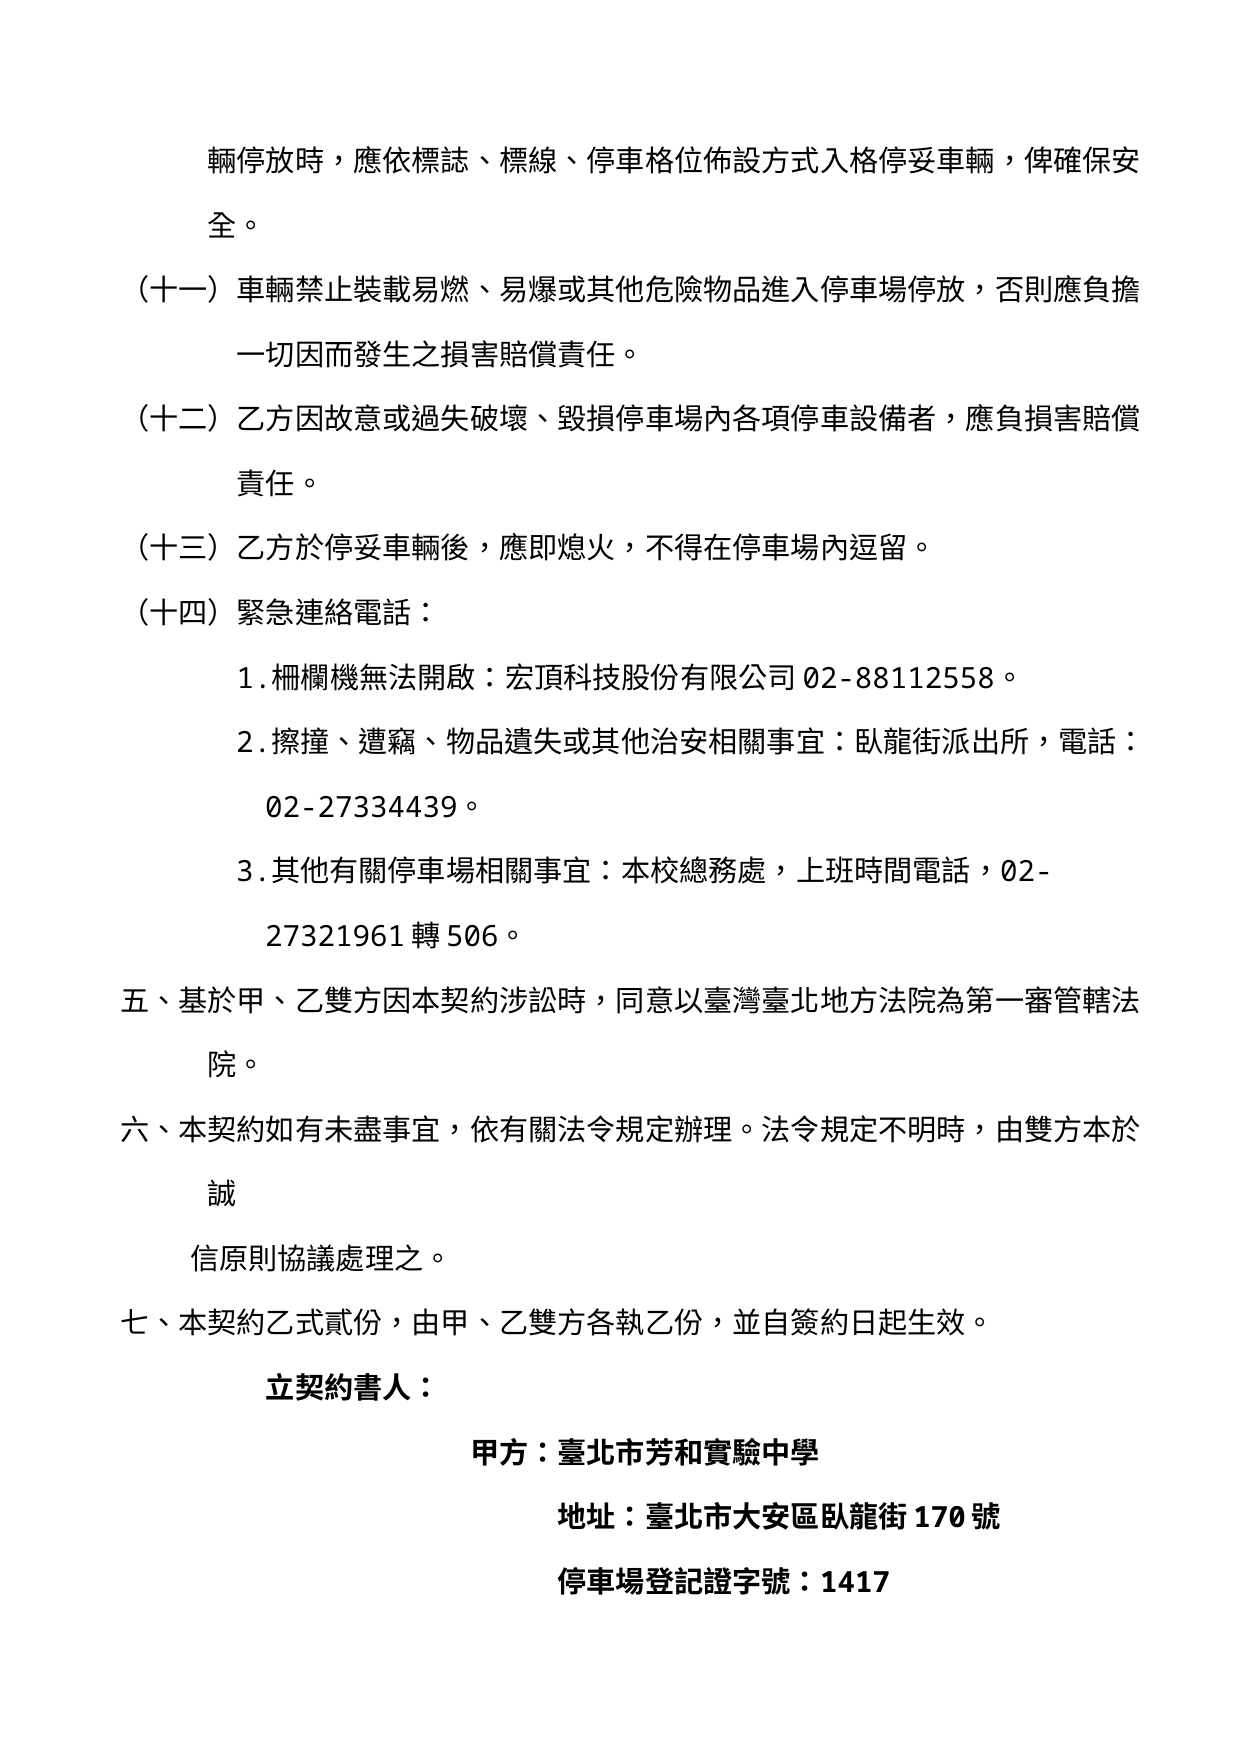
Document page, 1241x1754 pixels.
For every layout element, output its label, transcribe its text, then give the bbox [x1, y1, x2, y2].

table_header 臺北市芳和實驗中學 （以下簡稱甲方） 立契約書人 先生（女士） （以下簡稱乙方） 茲為乙方向甲方以租用格位使用一事，雙方同意訂立本契約書，其約定條款如下，以資共同遵守： 一、甲方自民國 年 月 日起至民國 年 月 日止，提供臺北市芳和實驗中學停車場（以下簡稱本停車場）之停車格位供乙方停車，乙方應按甲方規定停放。 二、停車場開放時間： (一)夜間：週一至週五晚上六時至翌日上午七時。 (二)假日：週五晚上六時至隔週一上午七時；國定假日自前一日晚上六時起至假期結束翌日上午七時止。 三、本停車場收費標準與收費方式： （一）收費標準： 按季收費，分1月1日起至3月31日止、4月1日起至6月30日止、7月1日起至9月30日止及10月1日起至12月31日止四季。 按半年收費，分1月1日起至6月30日止及7月1日起至12月31日止兩期。 按年度收費，每年1月1日起至12月31日止為一個年度。 乙方應於租用期間前一個月內向甲方提出租用申請，長期租用及(曾)服務於本校者，另給予8折優惠折扣。 （二）收費方式： 一季費用6,000元整。 半年費用10,800元整。 一年費用19,200元整。 身心障礙者停車收費額度為以上費用半價計算。 以上費用皆於申請時一次繳清。 四、使用停車證及eTag(遙控器)之權利、義務與責任： （一）本停車場出入使用eTag感應進出，乙方應先行貼妥eTag貼紙並配合甲方掃描建檔，且遵守一證一車原則。 (二) 乙方應將停車證放置於駕駛座左前方，以利停車場管理人員辨識。 （三）乙方停車證及eTag感應貼紙均不得轉讓他人使用或自行複製。 （四）中途申請退租而未達優惠折扣期限者，已使用天數場地清潔費按全額核算扣除後退費。 （五）乙方有下列情形之一者，甲方得依第七項規定處置： 1.停車證、eTag感應貼紙與申請車號不符。 2.未遵照行車標誌及指示路線行車、跨越停車格位停車、停放車道或妨礙車道通行、未將車門關閉或引擎未熄火。 3.占用身心障礙專用停車格位。 4.於停車場地內丟棄垃圾或清洗車輛。 5.未將停車證黏貼或放置於擋風玻璃內面明顯處。 6.未依管制時間進出場。 7.未經允許擅自進入本校非開放停車之校區範圍內。 （六）違反前項各款情事，甲方得依下列規定累計處置： 1.第一次違規開立「臺北市芳和實驗國中停車違規通知單」。 2.第二次違規暫停乙方三個月停放權利。 3.第三次違規暫停乙方六個月停放權利。 4.第四次違規永久停止乙方申請停車之權利。 （七）凡有下列情事之一者，甲方得強制乙方駛離，經通知制止仍不從者，永久停止乙方申請停車之權利： 1.使用複製、變造、偽造之使用證或將停車證借給他人進行複製、變造、偽造。 2.將使用證轉借他人或冒用他人之停車證。 3.車輛中放置易燃物、爆裂物、槍枝刀械或其他足以影響公共安全、善良風俗或停車場設施之違禁品。 4.其他嚴重影響本校校園安全之情事。 （八）乙方未依甲方規定時間駛離或未向甲方租用停車位之車輛違規停放，甲方得逕洽公民營拖吊機構強制拖離，所需移置費由乙方自行負責。如因違規停放導致停車場內意外事故或損壞相關停車設施，乙方應負損害賠償責任。 （九）本停車場僅出租停車位，供車輛停放之用，甲方不負保管及賠償責任，乙方於申請時應填寫切結書具結。若於校區內發生意外事故，因而損及建築或設備時，甲方得向肇事者訴請損害賠償。若屬車輛使用者間之損害賠償，由當事人自行解決。 （十）車輛進、出場應遵循停車場內標誌、標線或依管理人員指示方向進出，車輛停放時，應依標誌、標線、停車格位佈設方式入格停妥車輛，俾確保安全。 （十一）車輛禁止裝載易燃、易爆或其他危險物品進入停車場停放，否則應負擔一切因而發生之損害賠償責任。 （十二）乙方因故意或過失破壞、毀損停車場內各項停車設備者，應負損害賠償責任。 （十三）乙方於停妥車輛後，應即熄火，不得在停車場內逗留。 （十四）緊急連絡電話： 1.柵欄機無法開啟：宏頂科技股份有限公司02-88112558。 2.擦撞、遭竊、物品遺失或其他治安相關事宜：臥龍街派出所，電話：02-27334439。 3.其他有關停車場相關事宜：本校總務處，上班時間電話，02-27321961轉506。 五、基於甲、乙雙方因本契約涉訟時，同意以臺灣臺北地方法院為第一審管轄法院。 六、本契約如有未盡事宜，依有關法令規定辦理。法令規定不明時，由雙方本於誠 信原則協議處理之。 七、本契約乙式貳份，由甲、乙雙方各執乙份，並自簽約日起生效。 立契約書人： 甲方：臺北市芳和實驗中學 地址：臺北市大安區臥龍街170號 停車場登記證字號：1417 負責人代表：黃琬茹校長 聯絡電話：27321961 乙方： 住址： 身份證字號： 聯絡電話： [118, 118, 1122, 1607]
